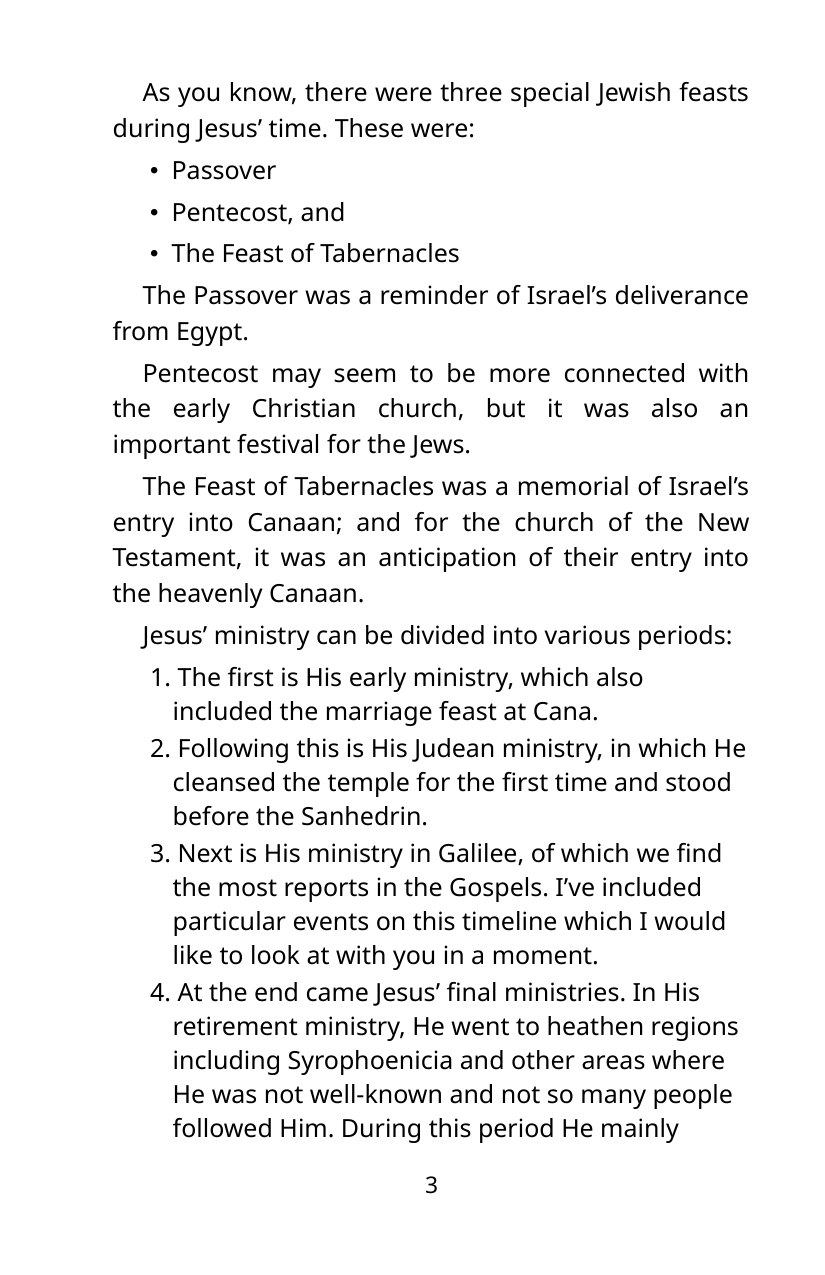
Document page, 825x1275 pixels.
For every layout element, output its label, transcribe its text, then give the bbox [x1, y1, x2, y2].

list Passover [150, 152, 750, 187]
list Next is His ministry in Galilee, of which we find the most reports in the Gospels. I’ve included particular events on this timeline which I would like to look at with you in a moment. [150, 836, 750, 972]
list The Feast of Tabernacles [150, 236, 750, 270]
text Jesus’ ministry can be divided into various periods: [112, 617, 750, 652]
text The Passover was a reminder of Israel’s deliverance from Egypt. [112, 278, 750, 348]
list The first is His early ministry, which also included the marriage feast at Cana. [150, 659, 750, 727]
text Pentecost may seem to be more connected with the early Christian church, but it was also an important festival for the Jews. [112, 355, 750, 461]
list At the end came Jesus’ final ministries. In His retirement ministry, He went to heathen regions including Syrophoenicia and other areas where He was not well-known and not so many people followed Him. During this period He mainly [150, 975, 750, 1145]
list Following this is His Judean ministry, in which He cleansed the temple for the first time and stood before the Sanhedrin. [150, 730, 750, 833]
text The Feast of Tabernacles was a memorial of Israel’s entry into Canaan; and for the church of the New Testament, it was an anticipation of their entry into the heavenly Canaan. [112, 468, 750, 610]
list Pentecost, and [150, 194, 750, 228]
text As you know, there were three special Jewish feasts during Jesus’ time. These were: [112, 75, 750, 145]
